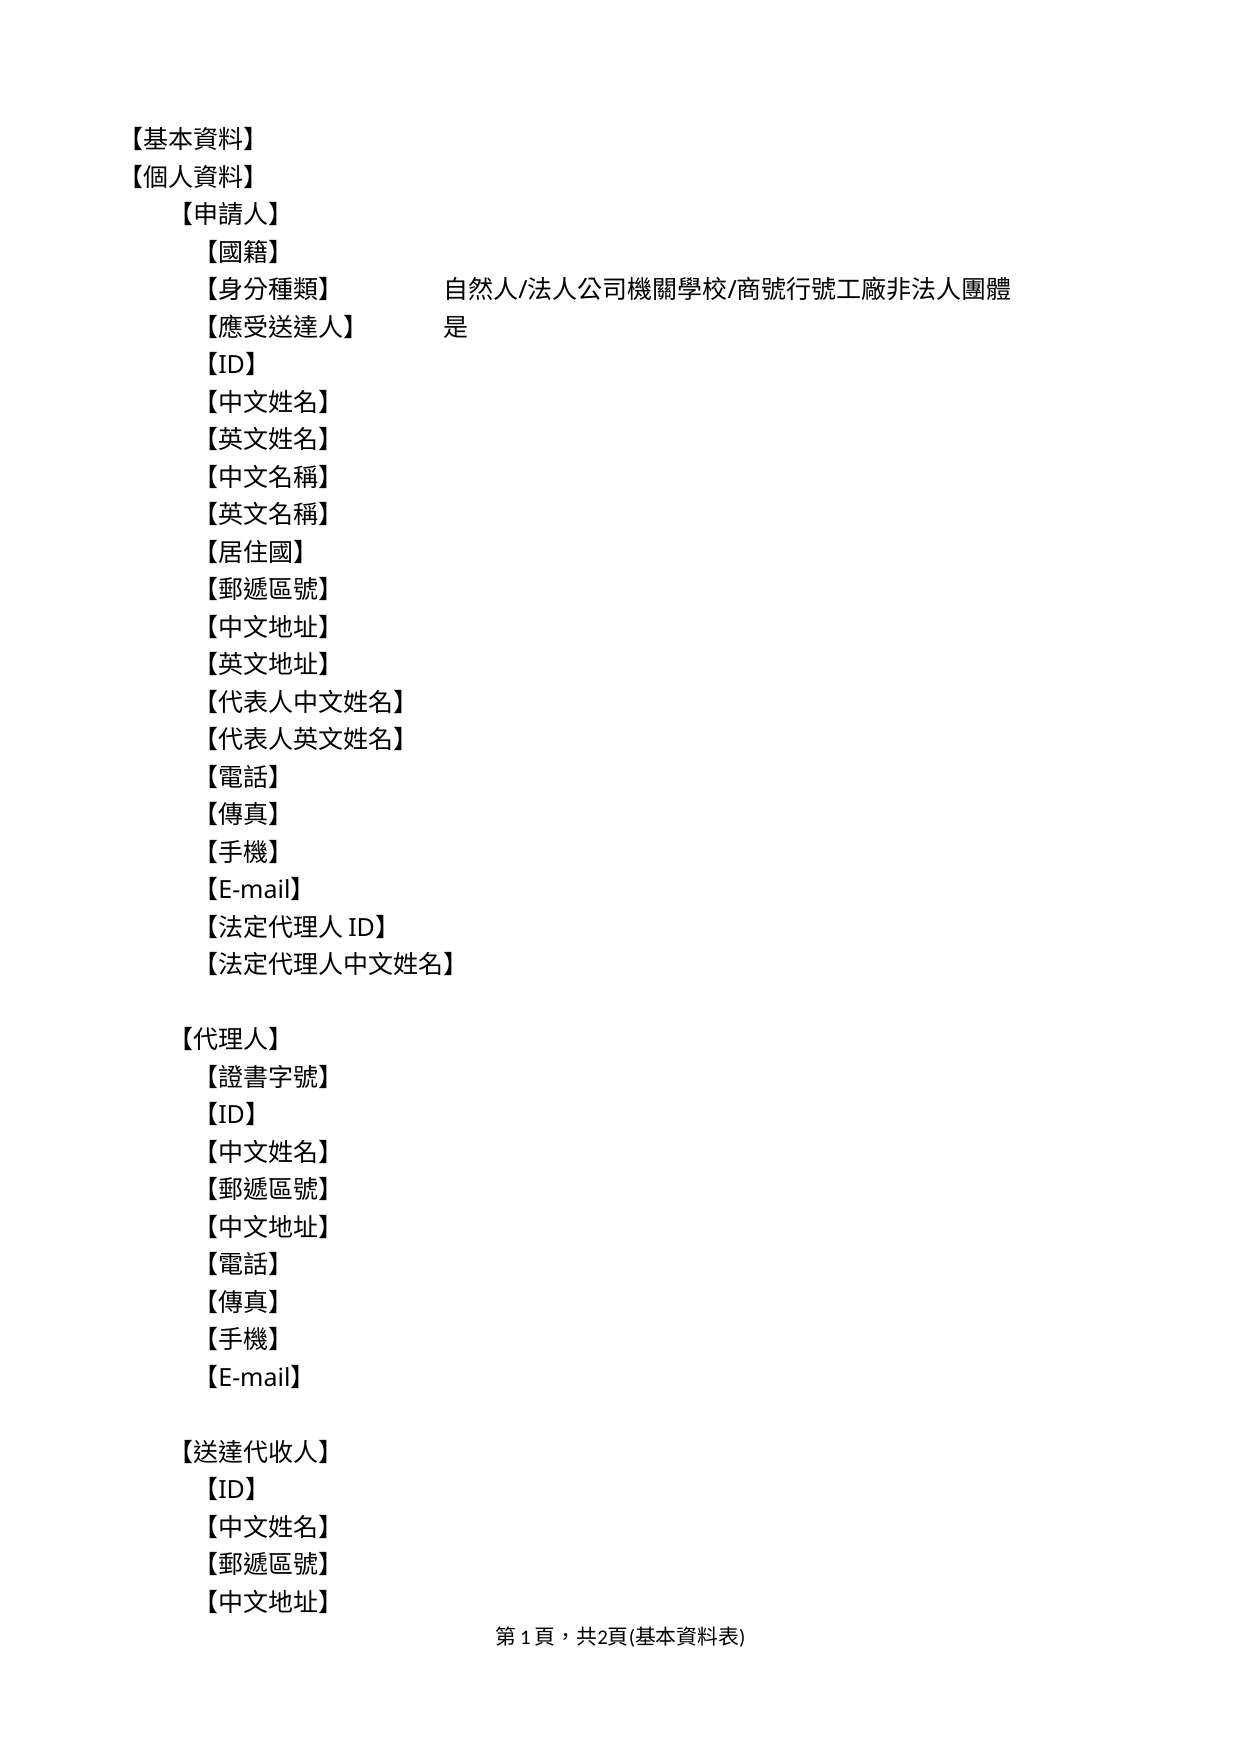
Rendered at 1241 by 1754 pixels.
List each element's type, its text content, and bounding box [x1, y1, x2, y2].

text 【英文姓名】 [118, 419, 1122, 457]
text 【ID】 [118, 1094, 1122, 1132]
text 【送達代收人】 [118, 1432, 1122, 1469]
text 【郵遞區號】 [118, 1544, 1122, 1582]
text 【代表人中文姓名】 [118, 682, 1122, 719]
text 【ID】 [118, 1469, 1122, 1507]
text 【中文姓名】 [118, 1507, 1122, 1544]
text 【中文姓名】 [118, 1132, 1122, 1169]
text 【個人資料】 [118, 157, 1122, 194]
text 【居住國】 [118, 532, 1122, 569]
text 【傳真】 [118, 1282, 1122, 1319]
text 【郵遞區號】 [118, 569, 1122, 607]
text 【英文地址】 [118, 644, 1122, 682]
text 【法定代理人ID】 [118, 907, 1122, 944]
text 【申請人】 [118, 194, 1122, 232]
text 【身分種類】 自然人/法人公司機關學校/商號行號工廠非法人團體 [118, 269, 1122, 307]
text 【中文地址】 [118, 1582, 1122, 1619]
text 【英文名稱】 [118, 494, 1122, 532]
text 【代表人英文姓名】 [118, 719, 1122, 757]
text 【ID】 [118, 344, 1122, 382]
text 【手機】 [118, 832, 1122, 869]
text 【基本資料】 [118, 119, 1122, 157]
text 【代理人】 [118, 1019, 1122, 1057]
text 【郵遞區號】 [118, 1169, 1122, 1207]
text 【證書字號】 [118, 1057, 1122, 1094]
text 【E-mail】 [118, 1357, 1122, 1394]
text 【中文地址】 [118, 607, 1122, 644]
text 【E-mail】 [118, 869, 1122, 907]
text 【電話】 [118, 1244, 1122, 1282]
text 【電話】 [118, 757, 1122, 794]
text 【中文姓名】 [118, 382, 1122, 419]
text 【法定代理人中文姓名】 [118, 944, 1122, 982]
text 【手機】 [118, 1319, 1122, 1357]
text 【應受送達人】 是 [118, 307, 1122, 344]
text 【中文地址】 [118, 1207, 1122, 1244]
text 【傳真】 [118, 794, 1122, 832]
text 【國籍】 [118, 232, 1122, 269]
text 【中文名稱】 [118, 457, 1122, 494]
